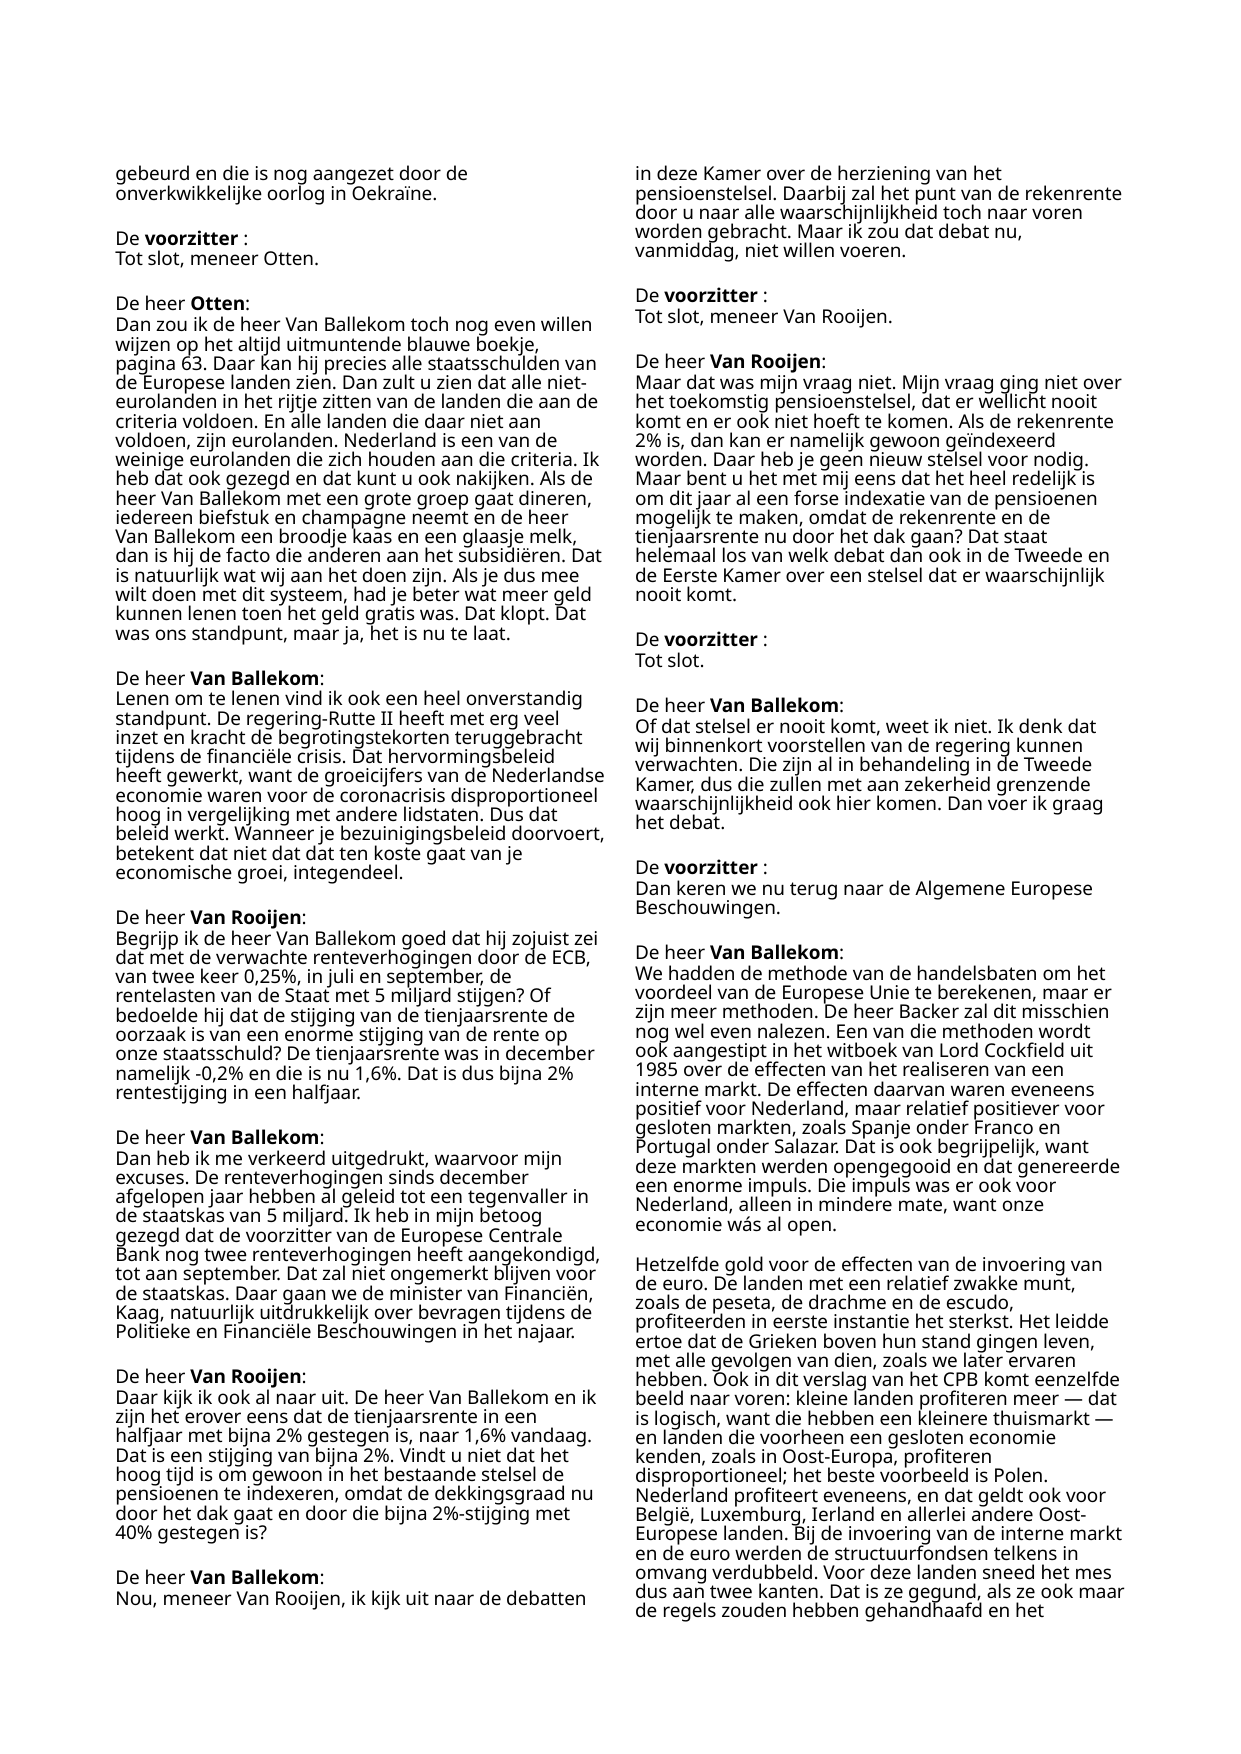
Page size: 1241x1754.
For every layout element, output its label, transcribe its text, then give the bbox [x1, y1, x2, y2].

text De heer Van Ballekom: [115, 1564, 605, 1590]
text De voorzitter : [115, 225, 605, 250]
text De heer Van Ballekom: [115, 1124, 605, 1150]
text Maar dat was mijn vraag niet. Mijn vraag ging niet over het toekomstig pensioenstelsel, dat er wellicht nooit komt en er ook niet hoeft te komen. Als de rekenrente 2% is, dan kan er namelijk gewoon geïndexeerd worden. Daar heb je geen nieuw stelsel voor nodig. Maar bent u het met mij eens dat het heel redelijk is om dit jaar al een forse indexatie van de pensioenen mogelijk te maken, omdat de rekenrente en de tienjaarsrente nu door het dak gaan? Dat staat helemaal los van welk debat dan ook in de Tweede en de Eerste Kamer over een stelsel dat er waarschijnlijk nooit komt. [635, 374, 1125, 605]
text Dan zou ik de heer Van Ballekom toch nog even willen wijzen op het altijd uitmuntende blauwe boekje, pagina 63. Daar kan hij precies alle staatsschulden van de Europese landen zien. Dan zult u zien dat alle niet-eurolanden in het rijtje zitten van de landen die aan de criteria voldoen. En alle landen die daar niet aan voldoen, zijn eurolanden. Nederland is een van de weinige eurolanden die zich houden aan die criteria. Ik heb dat ook gezegd en dat kunt u ook nakijken. Als de heer Van Ballekom met een grote groep gaat dineren, iedereen biefstuk en champagne neemt en de heer Van Ballekom een broodje kaas en een glaasje melk, dan is hij de facto die anderen aan het subsidiëren. Dat is natuurlijk wat wij aan het doen zijn. Als je dus mee wilt doen met dit systeem, had je beter wat meer geld kunnen lenen toen het geld gratis was. Dat klopt. Dat was ons standpunt, maar ja, het is nu te laat. [115, 316, 605, 644]
text De heer Van Rooijen: [115, 904, 605, 930]
text in deze Kamer over de herziening van het pensioenstelsel. Daarbij zal het punt van de rekenrente door u naar alle waarschijnlijkheid toch naar voren worden gebracht. Maar ik zou dat debat nu, vanmiddag, niet willen voeren. [635, 165, 1125, 262]
text De voorzitter : [635, 282, 1125, 308]
text Dan heb ik me verkeerd uitgedrukt, waarvoor mijn excuses. De renteverhogingen sinds december afgelopen jaar hebben al geleid tot een tegenvaller in de staatskas van 5 miljard. Ik heb in mijn betoog gezegd dat de voorzitter van de Europese Centrale Bank nog twee renteverhogingen heeft aangekondigd, tot aan september. Dat zal niet ongemerkt blijven voor de staatskas. Daar gaan we de minister van Financiën, Kaag, natuurlijk uitdrukkelijk over bevragen tijdens de Politieke en Financiële Beschouwingen in het najaar. [115, 1150, 605, 1342]
text Nou, meneer Van Rooijen, ik kijk uit naar de debatten [115, 1590, 605, 1609]
text Dan keren we nu terug naar de Algemene Europese Beschouwingen. [635, 880, 1125, 918]
text Tot slot, meneer Otten. [115, 250, 605, 270]
text Tot slot, meneer Van Rooijen. [635, 308, 1125, 327]
text De heer Van Rooijen: [635, 348, 1125, 374]
text Begrijp ik de heer Van Ballekom goed dat hij zojuist zei dat met de verwachte renteverhogingen door de ECB, van twee keer 0,25%, in juli en september, de rentelasten van de Staat met 5 miljard stijgen? Of bedoelde hij dat de stijging van de tienjaarsrente de oorzaak is van een enorme stijging van de rente op onze staatsschuld? De tienjaarsrente was in december namelijk -0,2% en die is nu 1,6%. Dat is dus bijna 2% rentestijging in een halfjaar. [115, 930, 605, 1103]
text De heer Van Ballekom: [635, 692, 1125, 718]
text gebeurd en die is nog aangezet door de onverkwikkelijke oorlog in Oekraïne. [115, 165, 605, 204]
text De heer Van Ballekom: [115, 665, 605, 690]
text Lenen om te lenen vind ik ook een heel onverstandig standpunt. De regering-Rutte II heeft met erg veel inzet en kracht de begrotingstekorten teruggebracht tijdens de financiële crisis. Dat hervormingsbeleid heeft gewerkt, want de groeicijfers van de Nederlandse economie waren voor de coronacrisis disproportioneel hoog in vergelijking met andere lidstaten. Dus dat beleid werkt. Wanneer je bezuinigingsbeleid doorvoert, betekent dat niet dat dat ten koste gaat van je economische groei, integendeel. [115, 690, 605, 883]
text De voorzitter : [635, 626, 1125, 652]
text De heer Otten: [115, 291, 605, 316]
text Of dat stelsel er nooit komt, weet ik niet. Ik denk dat wij binnenkort voorstellen van de regering kunnen verwachten. Die zijn al in behandeling in de Tweede Kamer, dus die zullen met aan zekerheid grenzende waarschijnlijkheid ook hier komen. Dan voer ik graag het debat. [635, 718, 1125, 833]
text We hadden de methode van de handelsbaten om het voordeel van de Europese Unie te berekenen, maar er zijn meer methoden. De heer Backer zal dit misschien nog wel even nalezen. Een van die methoden wordt ook aangestipt in het witboek van Lord Cockfield uit 1985 over de effecten van het realiseren van een interne markt. De effecten daarvan waren eveneens positief voor Nederland, maar relatief positiever voor gesloten markten, zoals Spanje onder Franco en Portugal onder Salazar. Dat is ook begrijpelijk, want deze markten werden opengegooid en dat genereerde een enorme impuls. Die impuls was er ook voor Nederland, alleen in mindere mate, want onze economie wás al open. [635, 965, 1125, 1235]
text De voorzitter : [635, 854, 1125, 880]
text De heer Van Rooijen: [115, 1363, 605, 1389]
text De heer Van Ballekom: [635, 939, 1125, 965]
text Daar kijk ik ook al naar uit. De heer Van Ballekom en ik zijn het erover eens dat de tienjaarsrente in een halfjaar met bijna 2% gestegen is, naar 1,6% vandaag. Dat is een stijging van bijna 2%. Vindt u niet dat het hoog tijd is om gewoon in het bestaande stelsel de pensioenen te indexeren, omdat de dekkingsgraad nu door het dak gaat en door die bijna 2%-stijging met 40% gestegen is? [115, 1389, 605, 1543]
text Tot slot. [635, 652, 1125, 671]
text Hetzelfde gold voor de effecten van de invoering van de euro. De landen met een relatief zwakke munt, zoals de peseta, de drachme en de escudo, profiteerden in eerste instantie het sterkst. Het leidde ertoe dat de Grieken boven hun stand gingen leven, met alle gevolgen van dien, zoals we later ervaren hebben. Ook in dit verslag van het CPB komt eenzelfde beeld naar voren: kleine landen profiteren meer — dat is logisch, want die hebben een kleinere thuismarkt — en landen die voorheen een gesloten economie kenden, zoals in Oost-Europa, profiteren disproportioneel; het beste voorbeeld is Polen. Nederland profiteert eveneens, en dat geldt ook voor België, Luxemburg, Ierland en allerlei andere Oost-Europese landen. Bij de invoering van de interne markt en de euro werden de structuurfondsen telkens in omvang verdubbeld. Voor deze landen sneed het mes dus aan twee kanten. Dat is ze gegund, als ze ook maar de regels zouden hebben gehandhaafd en het [635, 1256, 1125, 1622]
